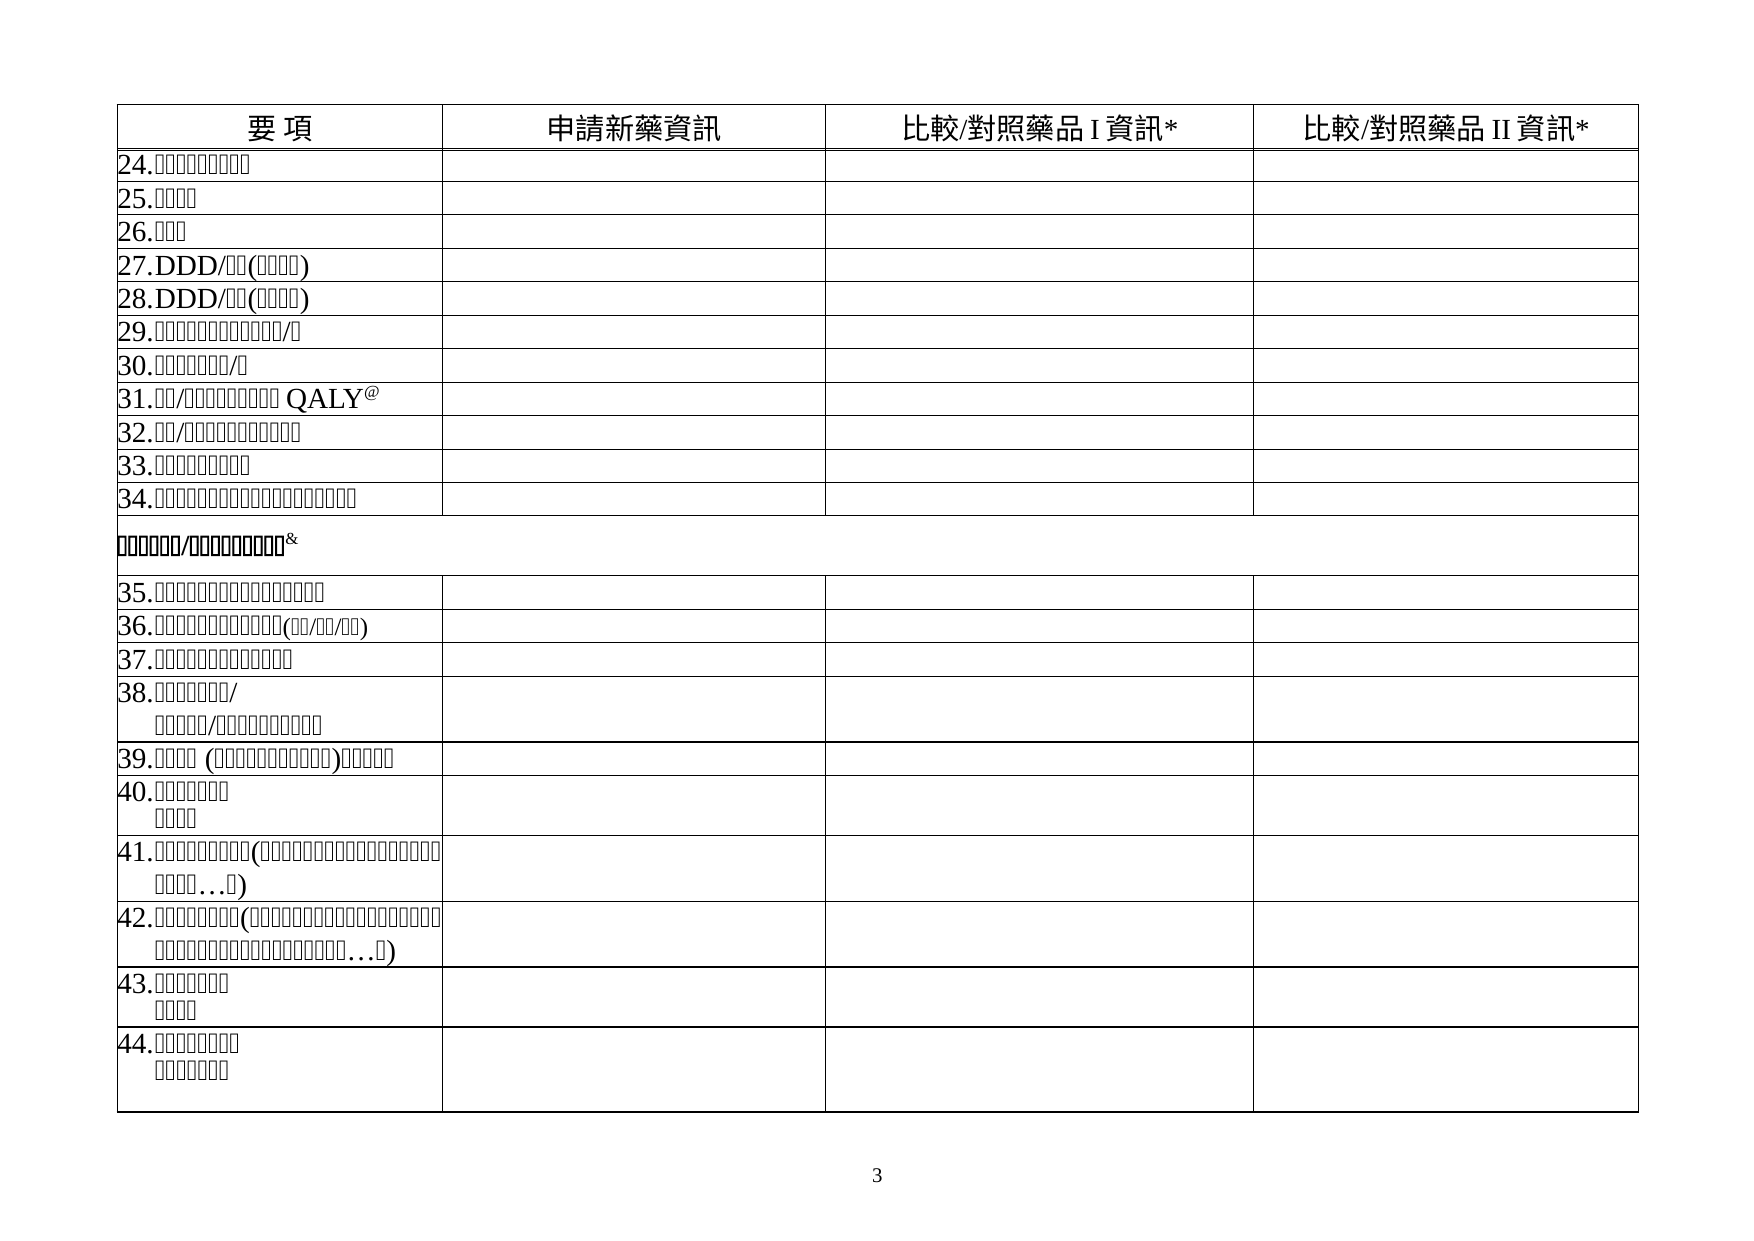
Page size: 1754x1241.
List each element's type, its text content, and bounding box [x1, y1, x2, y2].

table_cell 臨床使用特殊性或不可替代性 [118, 643, 442, 676]
table_cell [443, 902, 825, 966]
table_cell [1254, 450, 1638, 482]
table_cell [1254, 836, 1638, 901]
table_cell [826, 316, 1253, 348]
table_cell [826, 182, 1253, 214]
table_cell 藥物動力學特性/ 生體可用率/生體相等性之差異情形 [118, 677, 442, 741]
table_cell [826, 968, 1253, 1026]
table_cell [1254, 677, 1638, 741]
table_cell 一個療程或總療程藥品花費/人 [118, 316, 442, 348]
table_cell [826, 643, 1253, 676]
table_cell [443, 968, 825, 1026]
table_cell [443, 643, 825, 676]
table_cell [1254, 215, 1638, 248]
table_cell [826, 610, 1253, 642]
table_cell 自費價 [118, 215, 442, 248]
table_cell 健保單價 [118, 182, 442, 214]
table_cell [826, 836, 1253, 901]
table_cell [826, 416, 1253, 448]
table_cell [1254, 576, 1638, 609]
table_cell [1254, 416, 1638, 448]
table_cell [826, 349, 1253, 382]
table_cell [1254, 383, 1638, 415]
table_cell [1254, 483, 1638, 515]
table_cell 主要副作用及發生率 [118, 450, 442, 482]
table_cell 台灣/國際臨床試驗療效或QALY@ [118, 383, 442, 415]
table_cell DDD/藥費(依健保價) [118, 249, 442, 281]
table_cell [826, 151, 1253, 181]
table_cell [1254, 349, 1638, 382]
table_cell [826, 1028, 1253, 1111]
table_cell [1254, 1028, 1638, 1111]
table_header 要 項 [118, 105, 442, 147]
table_cell 環保、節能或減碳 效益之差異情形 [118, 1028, 442, 1111]
table_cell [443, 450, 825, 482]
table_cell [1254, 610, 1638, 642]
table_cell [1254, 249, 1638, 281]
table_header 申請新藥資訊 [443, 105, 825, 147]
table_cell 一年藥品總花費/人 [118, 349, 442, 382]
table_cell [826, 576, 1253, 609]
table_cell [826, 249, 1253, 281]
table_cell [1254, 968, 1638, 1026]
table_cell [1254, 151, 1638, 181]
table_cell 產品安定差異情形(例：儲存條件、開封或調製後之相容性及安定性、避光包裝、真空包裝、有效期限…等) [118, 902, 442, 966]
table_cell 用藥安全之差異情形(例：產品外觀辨識、條碼、便民包裝或無菌包裝…等) [118, 836, 442, 901]
table_cell [443, 836, 825, 901]
table_cell DDD/藥費(依自費價) [118, 282, 442, 315]
table_cell [443, 416, 825, 448]
table_cell [443, 743, 825, 775]
table_cell 台灣/國際臨床試驗副作用檔案 [118, 416, 442, 448]
table_cell [826, 483, 1253, 515]
table_cell [443, 483, 825, 515]
table_cell [443, 215, 825, 248]
table_cell [1254, 776, 1638, 835]
table_cell [443, 677, 825, 741]
table_header 比較/對照藥品II資訊* [1254, 105, 1638, 147]
table_cell [443, 1028, 825, 1111]
table_cell [443, 610, 825, 642]
table_cell [443, 282, 825, 315]
table_cell 療效相等之估計劑量 [118, 151, 442, 181]
table_cell [826, 450, 1253, 482]
table_cell [826, 743, 1253, 775]
table_cell 藥費之外其他需考量之治療成本項目 [118, 576, 442, 609]
table_cell [443, 182, 825, 214]
table_cell [826, 282, 1253, 315]
table_cell [826, 383, 1253, 415]
table_cell 給藥劑量 (肝腎功能不全者劑量調整)之差異情形 [118, 743, 442, 775]
table_cell [1254, 316, 1638, 348]
table_cell 產品相對療效之 差異情形 [118, 776, 442, 835]
table_cell [443, 776, 825, 835]
table_cell 具臨床意義之特殊族群製劑(兒童/孕婦/老人) [118, 610, 442, 642]
table_cell [443, 576, 825, 609]
table_cell 國內實施種族特異性及安全性臨床試驗資料 [118, 483, 442, 515]
table_cell [1254, 902, 1638, 966]
table_cell [826, 677, 1253, 741]
table_cell [1254, 743, 1638, 775]
table_cell [443, 349, 825, 382]
table_header 比較/對照藥品I資訊* [826, 105, 1253, 147]
table_cell [443, 383, 825, 415]
table_cell [1254, 643, 1638, 676]
table_cell [443, 316, 825, 348]
table_cell [1254, 182, 1638, 214]
table_cell [826, 215, 1253, 248]
table_cell [826, 776, 1253, 835]
table_cell [443, 249, 825, 281]
table_cell [443, 151, 825, 181]
table_cell 藥物交互作用之 差異情形 [118, 968, 442, 1026]
table_cell [826, 902, 1253, 966]
table_cell 明顯優於比較/對照藥品之差異摘要& [118, 516, 1638, 575]
table_cell [1254, 282, 1638, 315]
